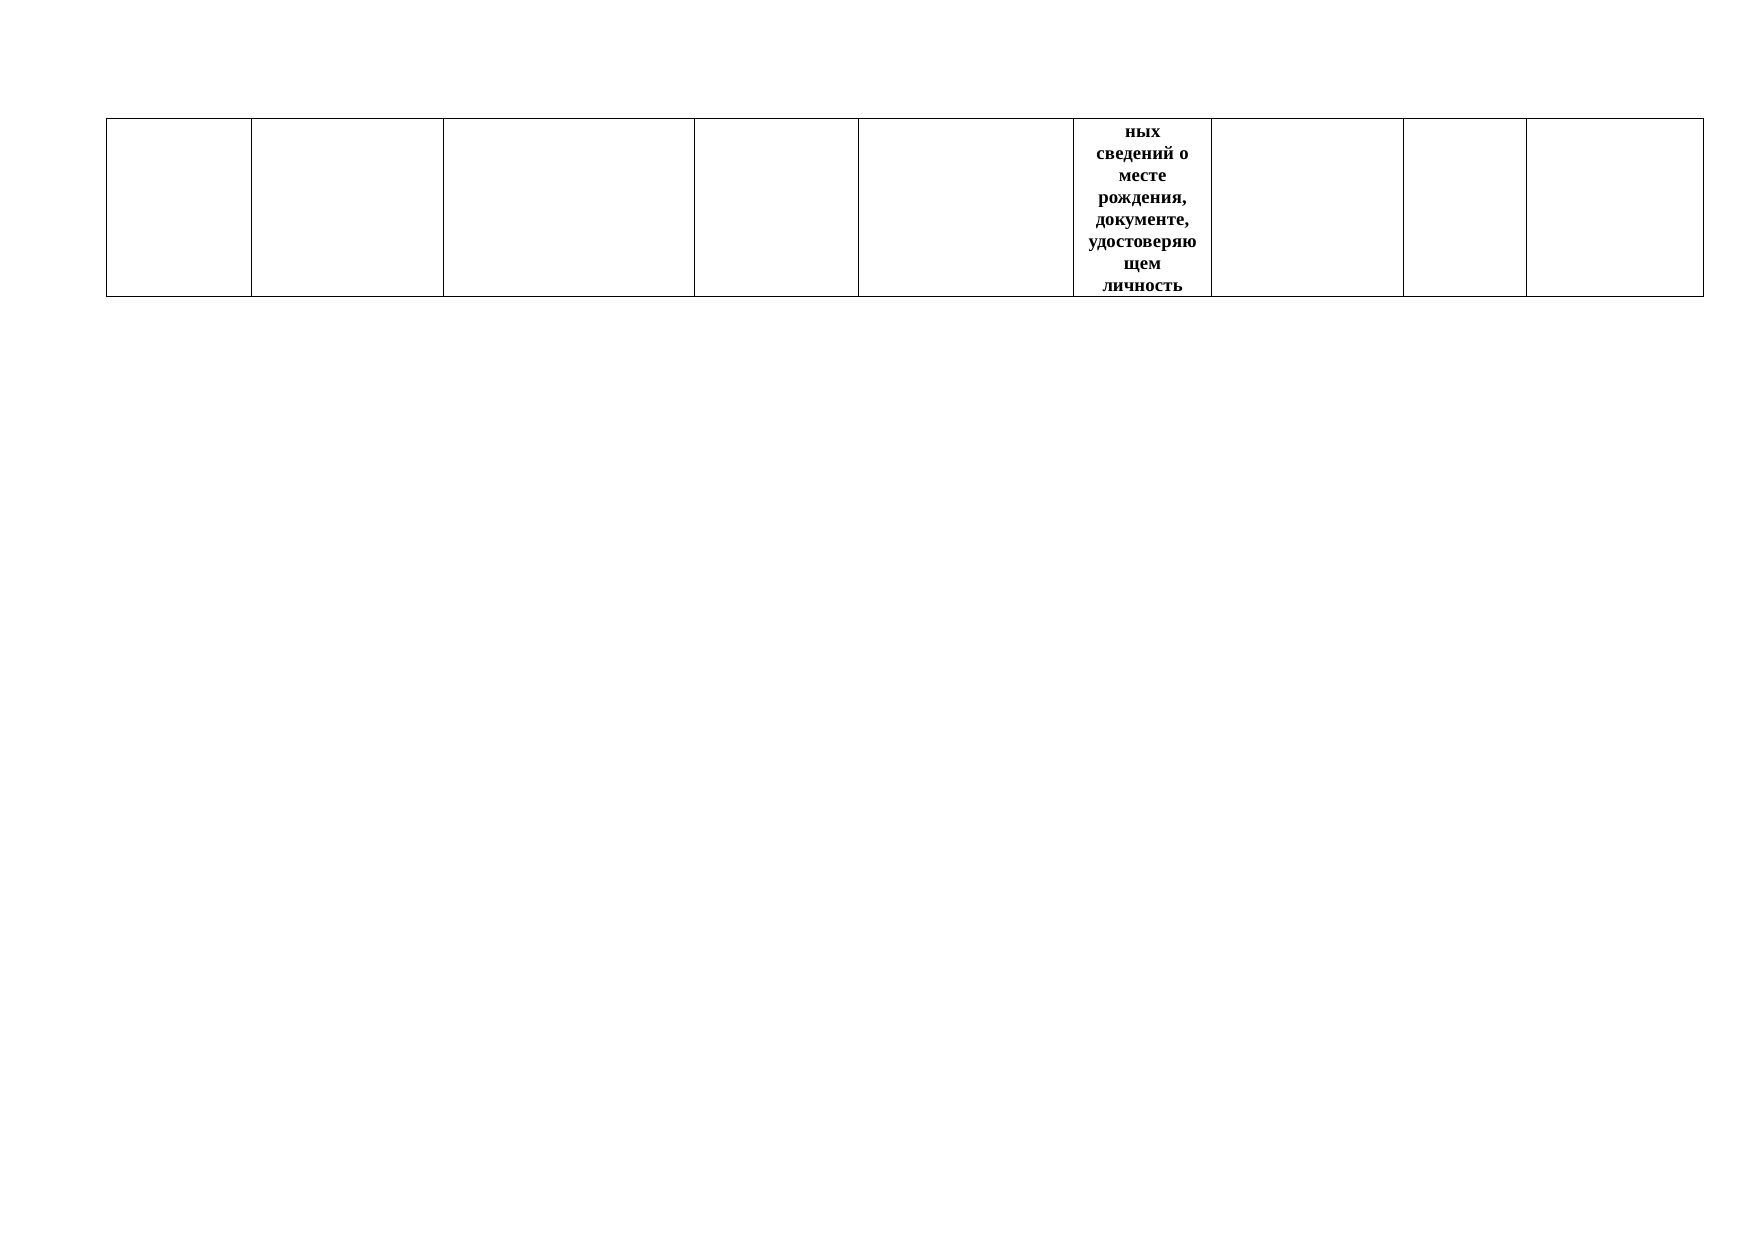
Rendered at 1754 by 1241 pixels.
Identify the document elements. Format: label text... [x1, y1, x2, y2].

table_cell [252, 119, 443, 296]
table_cell [695, 119, 858, 296]
table_cell [107, 119, 251, 296]
table_cell [444, 119, 694, 296]
table_cell - [1527, 119, 1703, 296]
table_cell ных сведений о месте рождения, документе, удостоверяющем личность [1074, 119, 1211, 296]
table_cell [859, 119, 1073, 296]
table_cell - [1404, 119, 1526, 296]
table_cell [1212, 119, 1403, 296]
